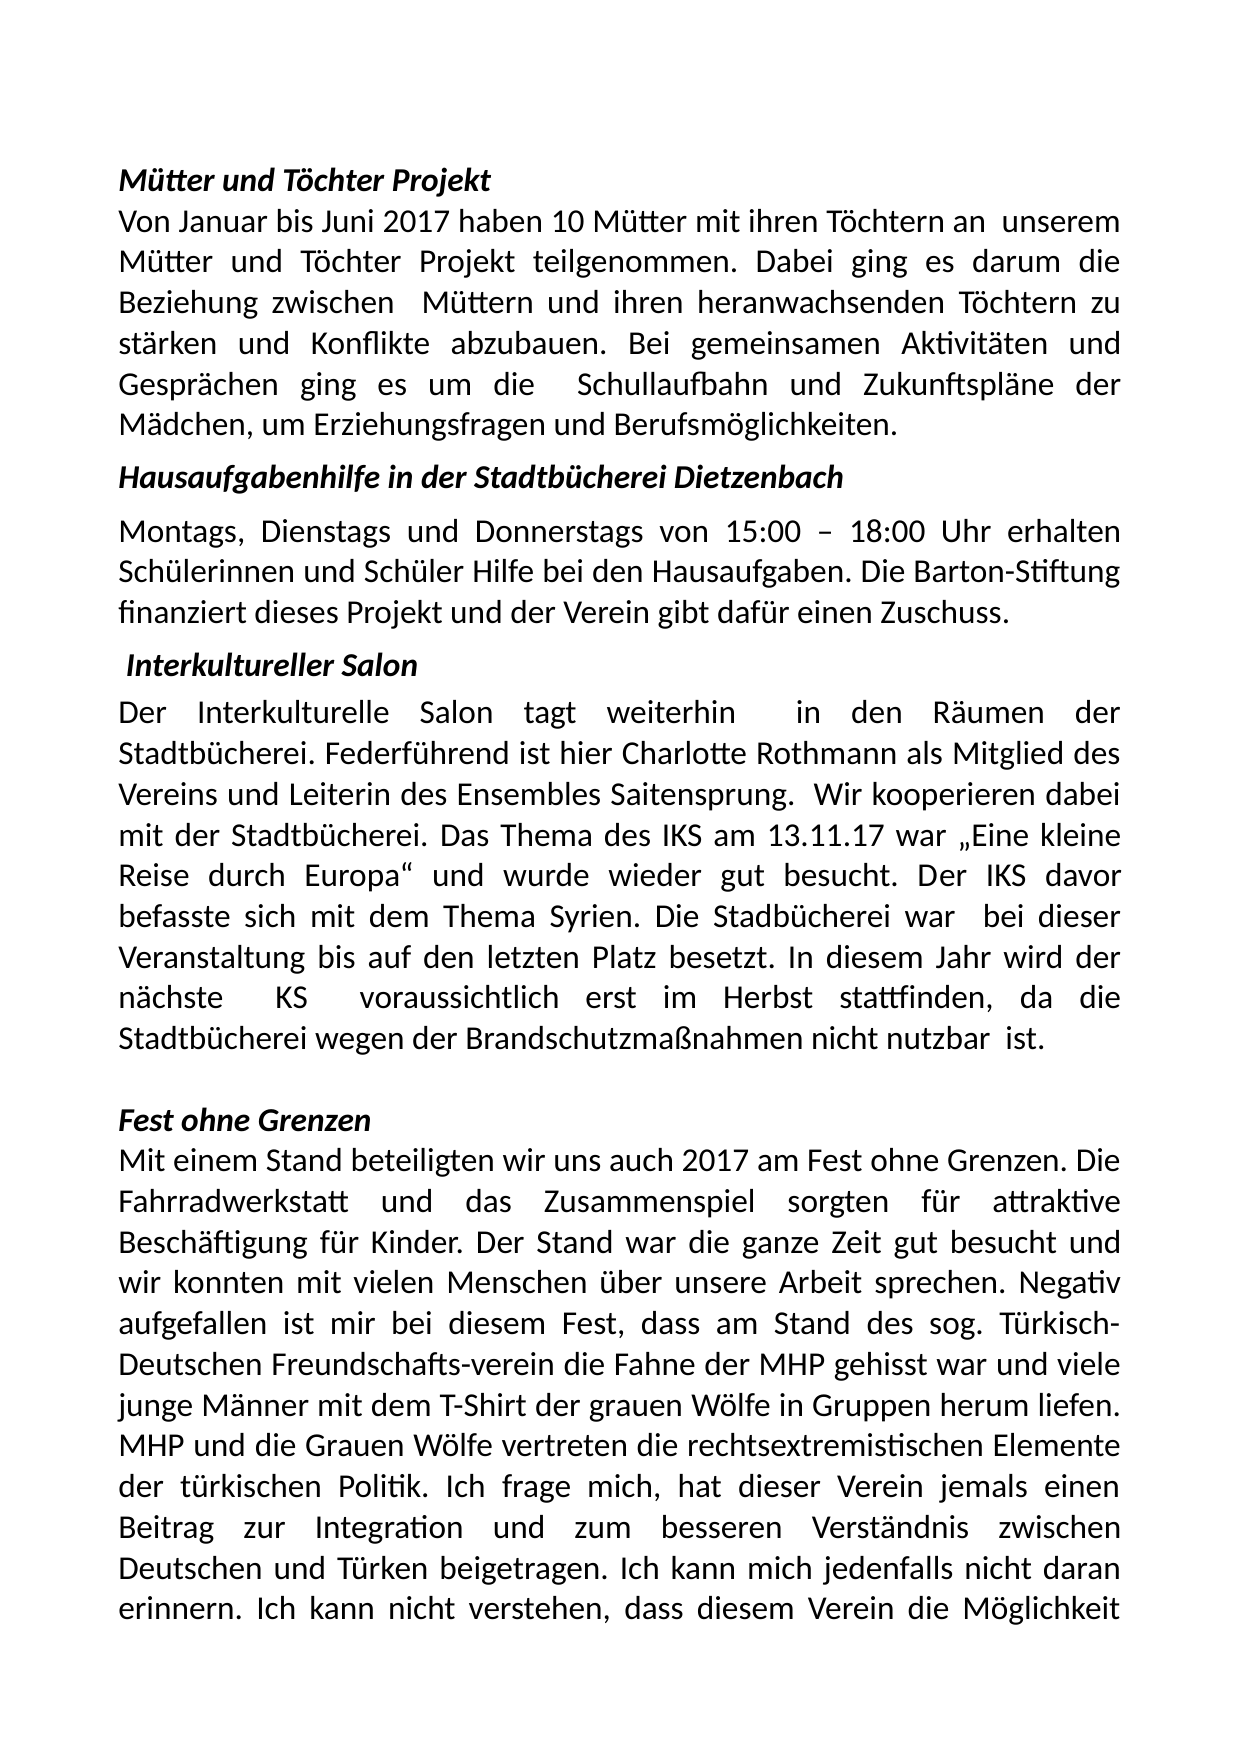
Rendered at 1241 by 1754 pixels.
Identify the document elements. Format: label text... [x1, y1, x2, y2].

text Von Januar bis Juni 2017 haben 10 Mütter mit ihren Töchtern an unserem Mütter und Töchter Projekt teilgenommen. Dabei ging es darum die Beziehung zwischen Müttern und ihren heranwachsenden Töchtern zu stärken und Konflikte abzubauen. Bei gemeinsamen Aktivitäten und Gesprächen ging es um die Schullaufbahn und Zukunftspläne der Mädchen, um Erziehungsfragen und Berufsmöglichkeiten. [118, 199, 1122, 444]
subtitle Interkultureller Salon [118, 644, 1122, 685]
text Mütter und Töchter Projekt [118, 159, 1122, 199]
subtitle Hausaufgabenhilfe in der Stadtbücherei Dietzenbach [118, 456, 1122, 497]
text Der Interkulturelle Salon tagt weiterhin in den Räumen der Stadtbücherei. Federführend ist hier Charlotte Rothmann als Mitglied des Vereins und Leiterin des Ensembles Saitensprung. Wir kooperieren dabei mit der Stadtbücherei. Das Thema des IKS am 13.11.17 war „Eine kleine Reise durch Europa“ und wurde wieder gut besucht. Der IKS davor befasste sich mit dem Thema Syrien. Die Stadbücherei war bei dieser Veranstaltung bis auf den letzten Platz besetzt. In diesem Jahr wird der nächste KS voraussichtlich erst im Herbst stattfinden, da die Stadtbücherei wegen der Brandschutzmaßnahmen nicht nutzbar ist. [118, 691, 1122, 1058]
text Mit einem Stand beteiligten wir uns auch 2017 am Fest ohne Grenzen. Die Fahrradwerkstatt und das Zusammenspiel sorgten für attraktive Beschäftigung für Kinder. Der Stand war die ganze Zeit gut besucht und wir konnten mit vielen Menschen über unsere Arbeit sprechen. Negativ aufgefallen ist mir bei diesem Fest, dass am Stand des sog. Türkisch-Deutschen Freundschafts-verein die Fahne der MHP gehisst war und viele junge Männer mit dem T-Shirt der grauen Wölfe in Gruppen herum liefen. MHP und die Grauen Wölfe vertreten die rechtsextremistischen Elemente der türkischen Politik. Ich frage mich, hat dieser Verein jemals einen Beitrag zur Integration und zum besseren Verständnis zwischen Deutschen und Türken beigetragen. Ich kann mich jedenfalls nicht daran erinnern. Ich kann nicht verstehen, dass diesem Verein die Möglichkeit [118, 1139, 1122, 1628]
text Fest ohne Grenzen [118, 1099, 1122, 1139]
text Montags, Dienstags und Donnerstags von 15:00 – 18:00 Uhr erhalten Schülerinnen und Schüler Hilfe bei den Hausaufgaben. Die Barton-Stiftung finanziert dieses Projekt und der Verein gibt dafür einen Zuschuss. [118, 510, 1122, 632]
